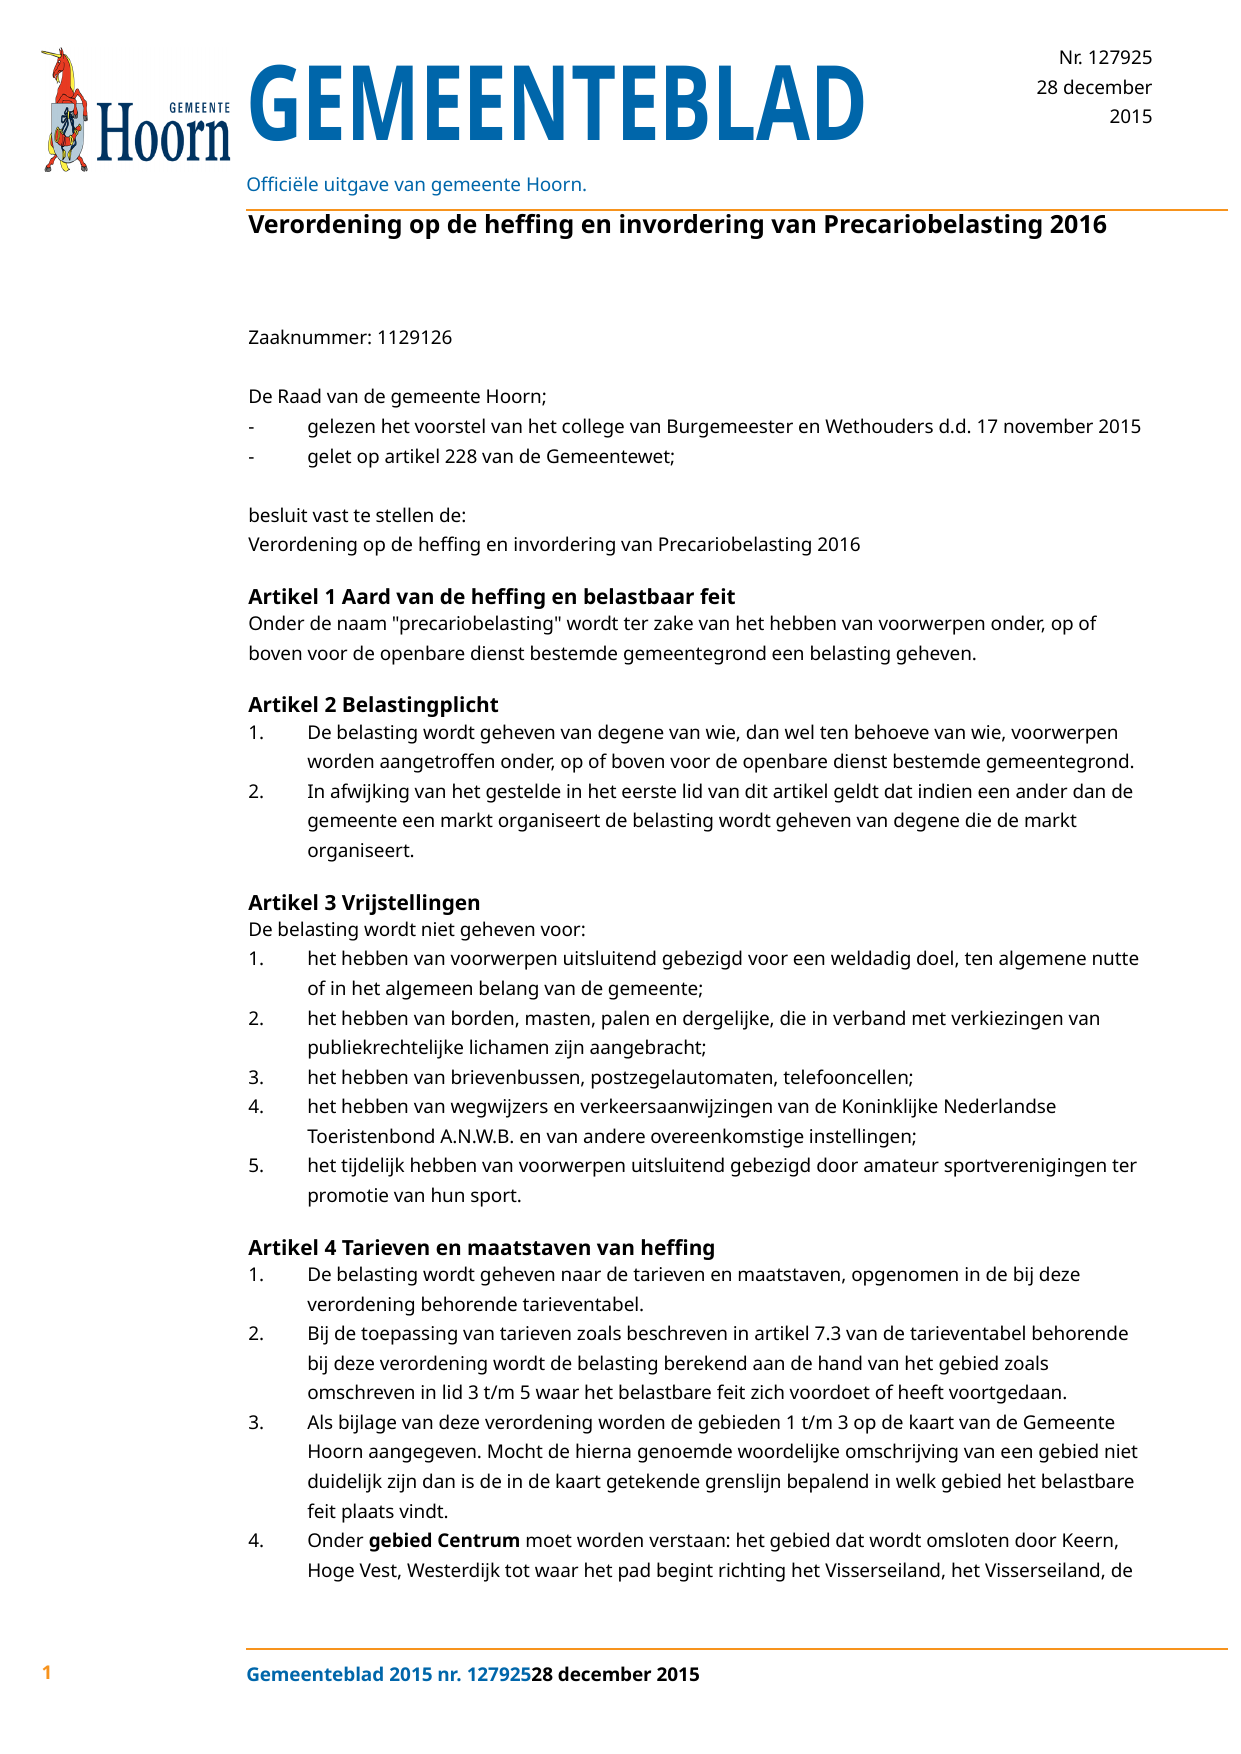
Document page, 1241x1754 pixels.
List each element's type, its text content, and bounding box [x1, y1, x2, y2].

text De Raad van de gemeente Hoorn; [248, 384, 1152, 409]
text Onder de naam "precariobelasting" wordt ter zake van het hebben van voorwerpen onder, op of boven voor de openbare dienst bestemde gemeentegrond een belasting geheven. [248, 610, 1152, 666]
list In afwijking van het gestelde in het eerste lid van dit artikel geldt dat indien een ander dan de gemeente een markt organiseert de belasting wordt geheven van degene die de markt organiseert. [248, 778, 1152, 863]
list De belasting wordt geheven van degene van wie, dan wel ten behoeve van wie, voorwerpen worden aangetroffen onder, op of boven voor de openbare dienst bestemde gemeentegrond. [248, 719, 1152, 774]
list het hebben van voorwerpen uitsluitend gebezigd voor een weldadig doel, ten algemene nutte of in het algemeen belang van de gemeente; [248, 946, 1152, 1001]
text Verordening op de heffing en invordering van Precariobelasting 2016 [248, 532, 1152, 557]
list het hebben van borden, masten, palen en dergelijke, die in verband met verkiezingen van publiekrechtelijke lichamen zijn aangebracht; [248, 1005, 1152, 1060]
list Als bijlage van deze verordening worden de gebieden 1 t/m 3 op de kaart van de Gemeente Hoorn aangegeven. Mocht de hierna genoemde woordelijke omschrijving van een gebied niet duidelijk zijn dan is de in de kaart getekende grenslijn bepalend in welk gebied het belastbare feit plaats vindt. [248, 1409, 1152, 1523]
text Artikel 3 Vrijstellingen [248, 888, 1152, 916]
text Artikel 4 Tarieven en maatstaven van heffing [248, 1233, 1152, 1261]
text De belasting wordt niet geheven voor: [248, 916, 1152, 942]
list Onder gebied Centrum moet worden verstaan: het gebied dat wordt omsloten door Keern, Hoge Vest, Westerdijk tot waar het pad begint richting het Visserseiland, het Visserseiland, de [248, 1527, 1152, 1583]
picture [41, 47, 231, 172]
text Artikel 1 Aard van de heffing en belastbaar feit [248, 582, 1152, 610]
list gelet op artikel 228 van de Gemeentewet; [248, 443, 1152, 468]
list gelezen het voorstel van het college van Burgemeester en Wethouders d.d. 17 november 2015 [248, 413, 1152, 439]
list het tijdelijk hebben van voorwerpen uitsluitend gebezigd door amateur sportverenigingen ter promotie van hun sport. [248, 1153, 1152, 1208]
text Artikel 2 Belastingplicht [248, 690, 1152, 719]
list het hebben van brievenbussen, postzegelautomaten, telefooncellen; [248, 1064, 1152, 1090]
list het hebben van wegwijzers en verkeersaanwijzingen van de Koninklijke Nederlandse Toeristenbond A.N.W.B. en van andere overeenkomstige instellingen; [248, 1093, 1152, 1149]
text besluit vast te stellen de: [248, 502, 1152, 528]
list De belasting wordt geheven naar de tarieven en maatstaven, opgenomen in de bij deze verordening behorende tarieventabel. [248, 1261, 1152, 1316]
text Zaaknummer: 1129126 [248, 324, 1152, 350]
list Bij de toepassing van tarieven zoals beschreven in artikel 7.3 van de tarieventabel behorende bij deze verordening wordt de belasting berekend aan de hand van het gebied zoals omschreven in lid 3 t/m 5 waar het belastbare feit zich voordoet of heeft voortgedaan. [248, 1320, 1152, 1405]
text Verordening op de heffing en invordering van Precariobelasting 2016 [248, 211, 1152, 241]
